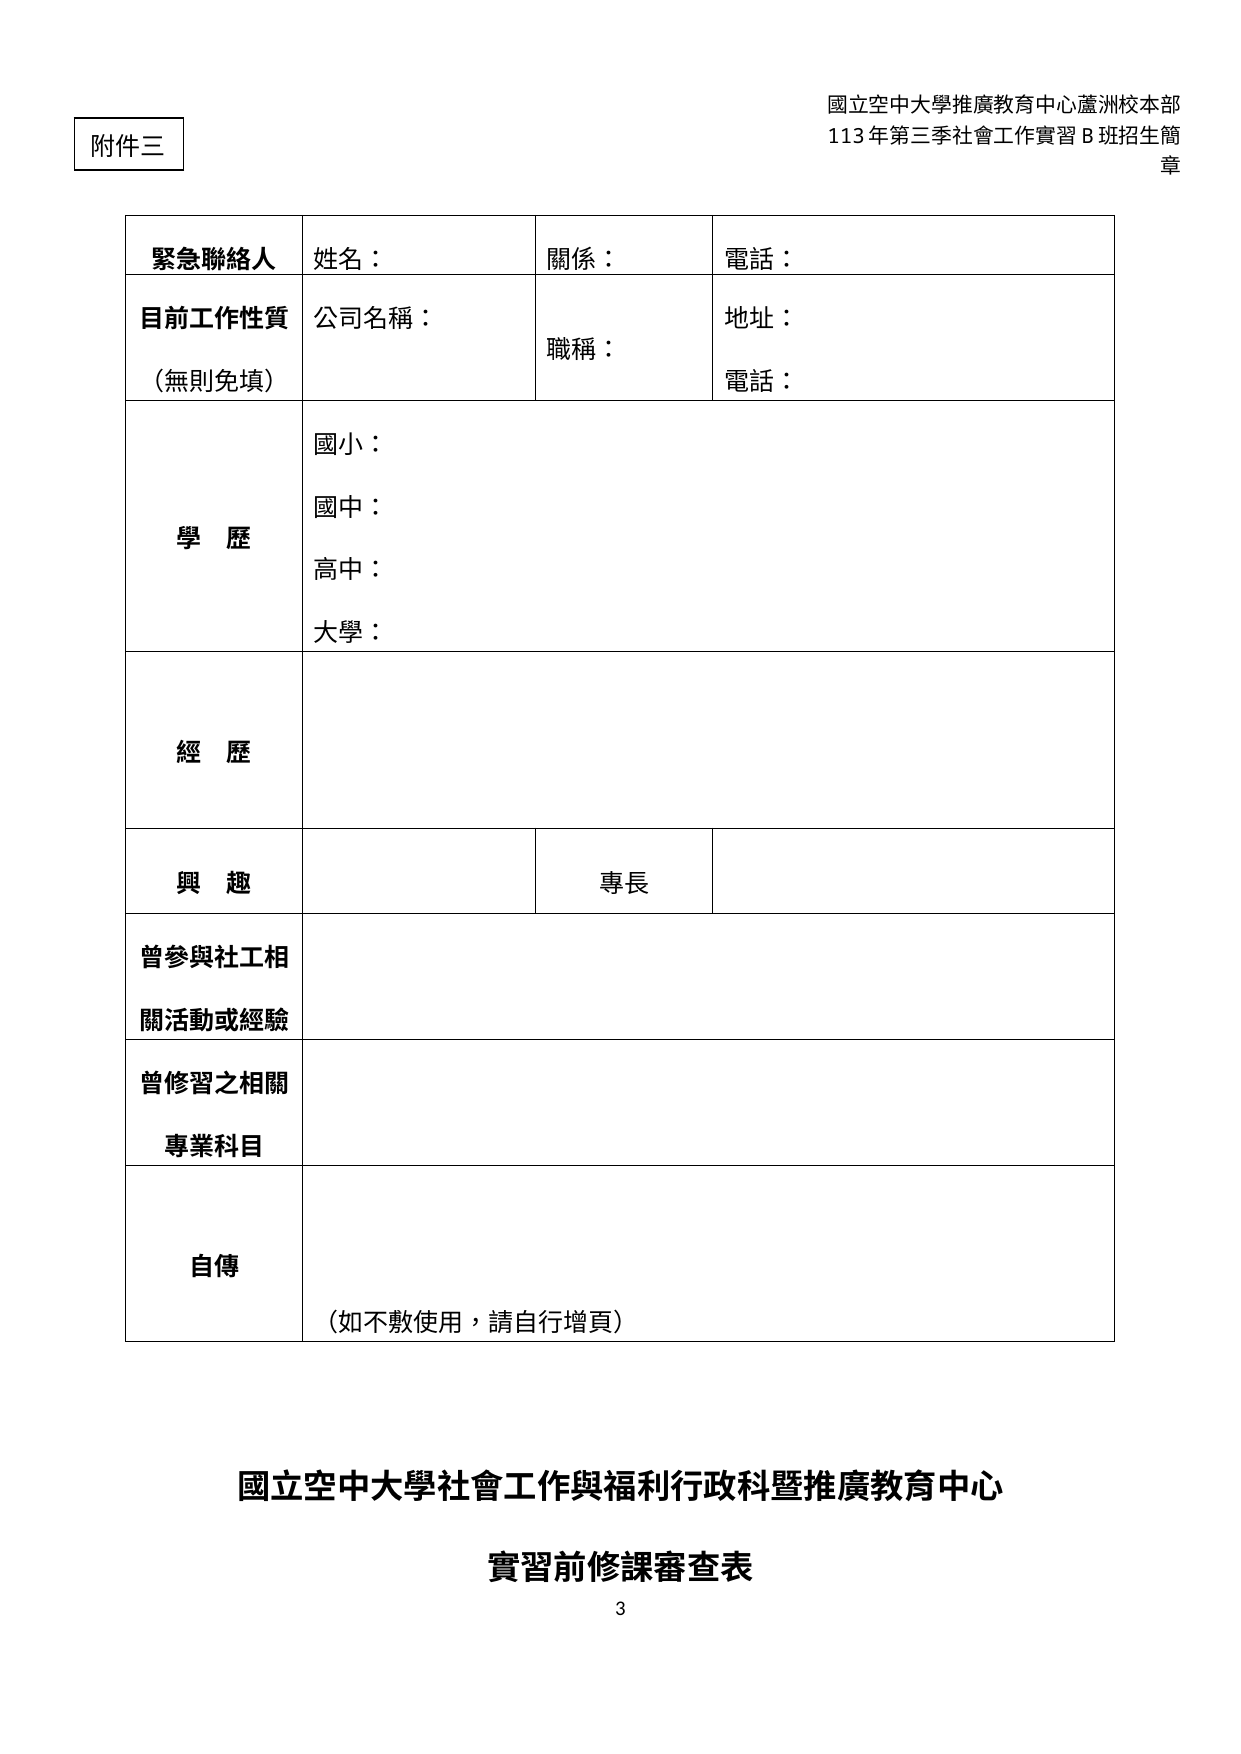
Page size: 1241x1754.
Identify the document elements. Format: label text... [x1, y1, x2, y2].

table_cell 曾參與社工相關活動或經驗 [126, 914, 302, 1039]
table_cell 興趣 [126, 829, 302, 913]
table_cell 自傳 [126, 1166, 302, 1341]
table_cell 電話： [713, 216, 1114, 274]
table_cell 學歷 [126, 401, 302, 651]
table_cell （如不敷使用，請自行增頁） [303, 1166, 1114, 1341]
table_cell [303, 1040, 1114, 1165]
table_cell [303, 652, 1114, 827]
table_cell 姓名： [303, 216, 535, 274]
table_cell 緊急聯絡人 [126, 216, 302, 274]
table_cell 公司名稱： [303, 275, 535, 400]
text 附件三 [90, 126, 168, 162]
table_cell 職稱： [536, 275, 712, 400]
table_cell 目前工作性質 （無則免填） [126, 275, 302, 400]
table_cell 專長 [536, 829, 712, 913]
table_cell 經歷 [126, 652, 302, 827]
text 國立空中大學社會工作與福利行政科暨推廣教育中心 [59, 1442, 1181, 1504]
text [75, 119, 183, 169]
table_cell 關係： [536, 216, 712, 274]
text 實習前修課審查表 [59, 1523, 1181, 1586]
table_cell [303, 914, 1114, 1039]
table_cell 地址： 電話： [713, 275, 1114, 400]
table_cell 曾修習之相關專業科目 [126, 1040, 302, 1165]
table_cell [713, 829, 1114, 913]
table_cell [303, 829, 535, 913]
table_cell 國小： 國中： 高中： 大學： [303, 401, 1114, 651]
